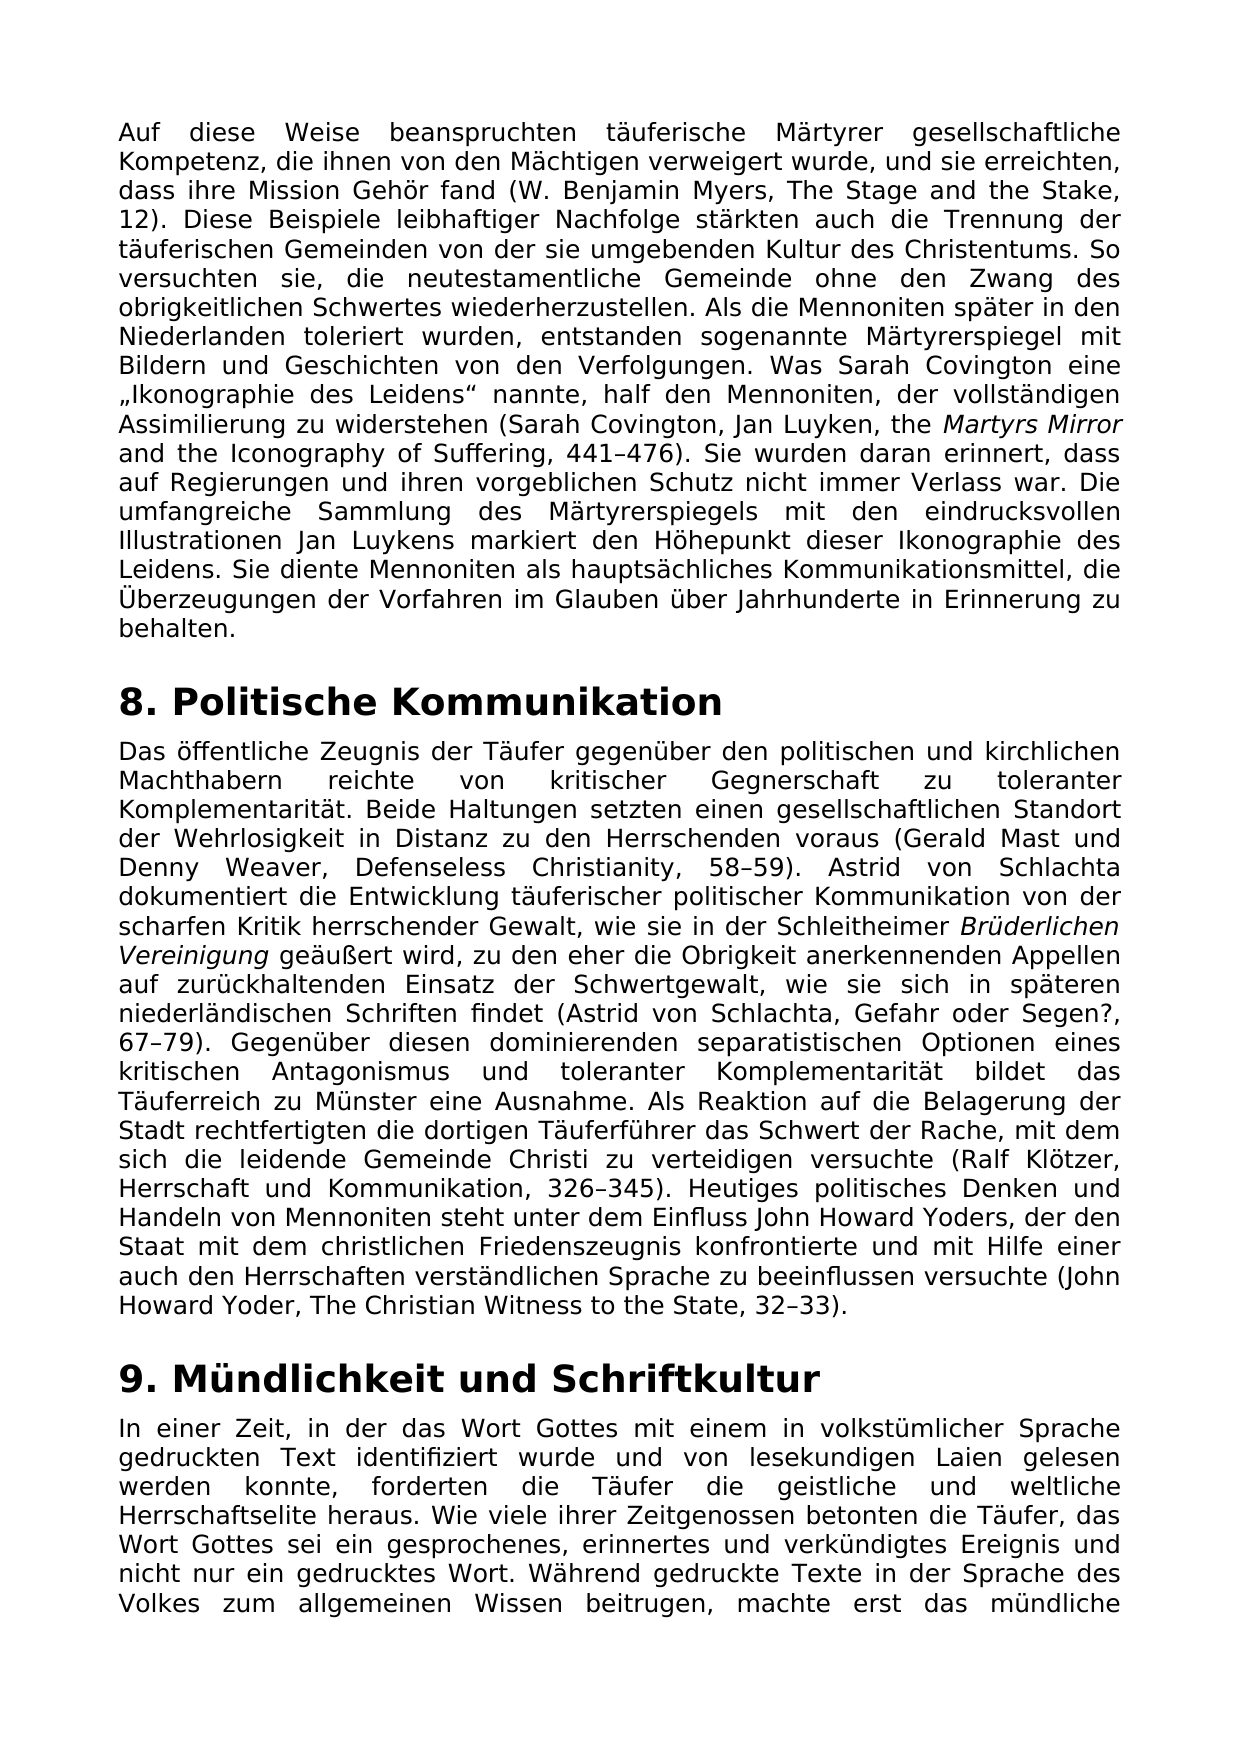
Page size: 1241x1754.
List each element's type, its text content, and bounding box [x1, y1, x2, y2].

subtitle 9. Mündlichkeit und Schriftkultur [118, 1358, 1122, 1401]
subtitle 8. Politische Kommunikation [118, 681, 1122, 724]
text Auf diese Weise beanspruchten täuferische Märtyrer gesellschaftliche Kompetenz, die ihnen von den Mächtigen verweigert wurde, und sie erreichten, dass ihre Mission Gehör fand (W. Benjamin Myers, The Stage and the Stake, 12). Diese Beispiele leibhaftiger Nachfolge stärkten auch die Trennung der täuferischen Gemeinden von der sie umgebenden Kultur des Christentums. So versuchten sie, die neutestamentliche Gemeinde ohne den Zwang des obrigkeitlichen Schwertes wiederherzustellen. Als die Mennoniten später in den Niederlanden toleriert wurden, entstanden sogenannte Märtyrerspiegel mit Bildern und Geschichten von den Verfolgungen. Was Sarah Covington eine „Ikonographie des Leidens“ nannte, half den Mennoniten, der vollständigen Assimilierung zu widerstehen (Sarah Covington, Jan Luyken, the Martyrs Mirror and the Iconography of Suffering, 441–476). Sie wurden daran erinnert, dass auf Regierungen und ihren vorgeblichen Schutz nicht immer Verlass war. Die umfangreiche Sammlung des Märtyrerspiegels mit den eindrucksvollen Illustrationen Jan Luykens markiert den Höhepunkt dieser Ikonographie des Leidens. Sie diente Mennoniten als hauptsächliches Kommunikationsmittel, die Überzeugungen der Vorfahren im Glauben über Jahrhunderte in Erinnerung zu behalten. [118, 118, 1122, 643]
text In einer Zeit, in der das Wort Gottes mit einem in volkstümlicher Sprache gedruckten Text identifiziert wurde und von lesekundigen Laien gelesen werden konnte, forderten die Täufer die geistliche und weltliche Herrschaftselite heraus. Wie viele ihrer Zeitgenossen betonten die Täufer, das Wort Gottes sei ein gesprochenes, erinnertes und verkündigtes Ereignis und nicht nur ein gedrucktes Wort. Während gedruckte Texte in der Sprache des Volkes zum allgemeinen Wissen beitrugen, machte erst das mündliche [118, 1414, 1122, 1618]
text Das öffentliche Zeugnis der Täufer gegenüber den politischen und kirchlichen Machthabern reichte von kritischer Gegnerschaft zu toleranter Komplementarität. Beide Haltungen setzten einen gesellschaftlichen Standort der Wehrlosigkeit in Distanz zu den Herrschenden voraus (Gerald Mast und Denny Weaver, Defenseless Christianity, 58–59). Astrid von Schlachta dokumentiert die Entwicklung täuferischer politischer Kommunikation von der scharfen Kritik herrschender Gewalt, wie sie in der Schleitheimer Brüderlichen Vereinigung geäußert wird, zu den eher die Obrigkeit anerkennenden Appellen auf zurückhaltenden Einsatz der Schwertgewalt, wie sie sich in späteren niederländischen Schriften findet (Astrid von Schlachta, Gefahr oder Segen?, 67–79). Gegenüber diesen dominierenden separatistischen Optionen eines kritischen Antagonismus und toleranter Komplementarität bildet das Täuferreich zu Münster eine Ausnahme. Als Reaktion auf die Belagerung der Stadt rechtfertigten die dortigen Täuferführer das Schwert der Rache, mit dem sich die leidende Gemeinde Christi zu verteidigen versuchte (Ralf Klötzer, Herrschaft und Kommunikation, 326–345). Heutiges politisches Denken und Handeln von Mennoniten steht unter dem Einfluss John Howard Yoders, der den Staat mit dem christlichen Friedenszeugnis konfrontierte und mit Hilfe einer auch den Herrschaften verständlichen Sprache zu beeinflussen versuchte (John Howard Yoder, The Christian Witness to the State, 32–33). [118, 737, 1122, 1320]
